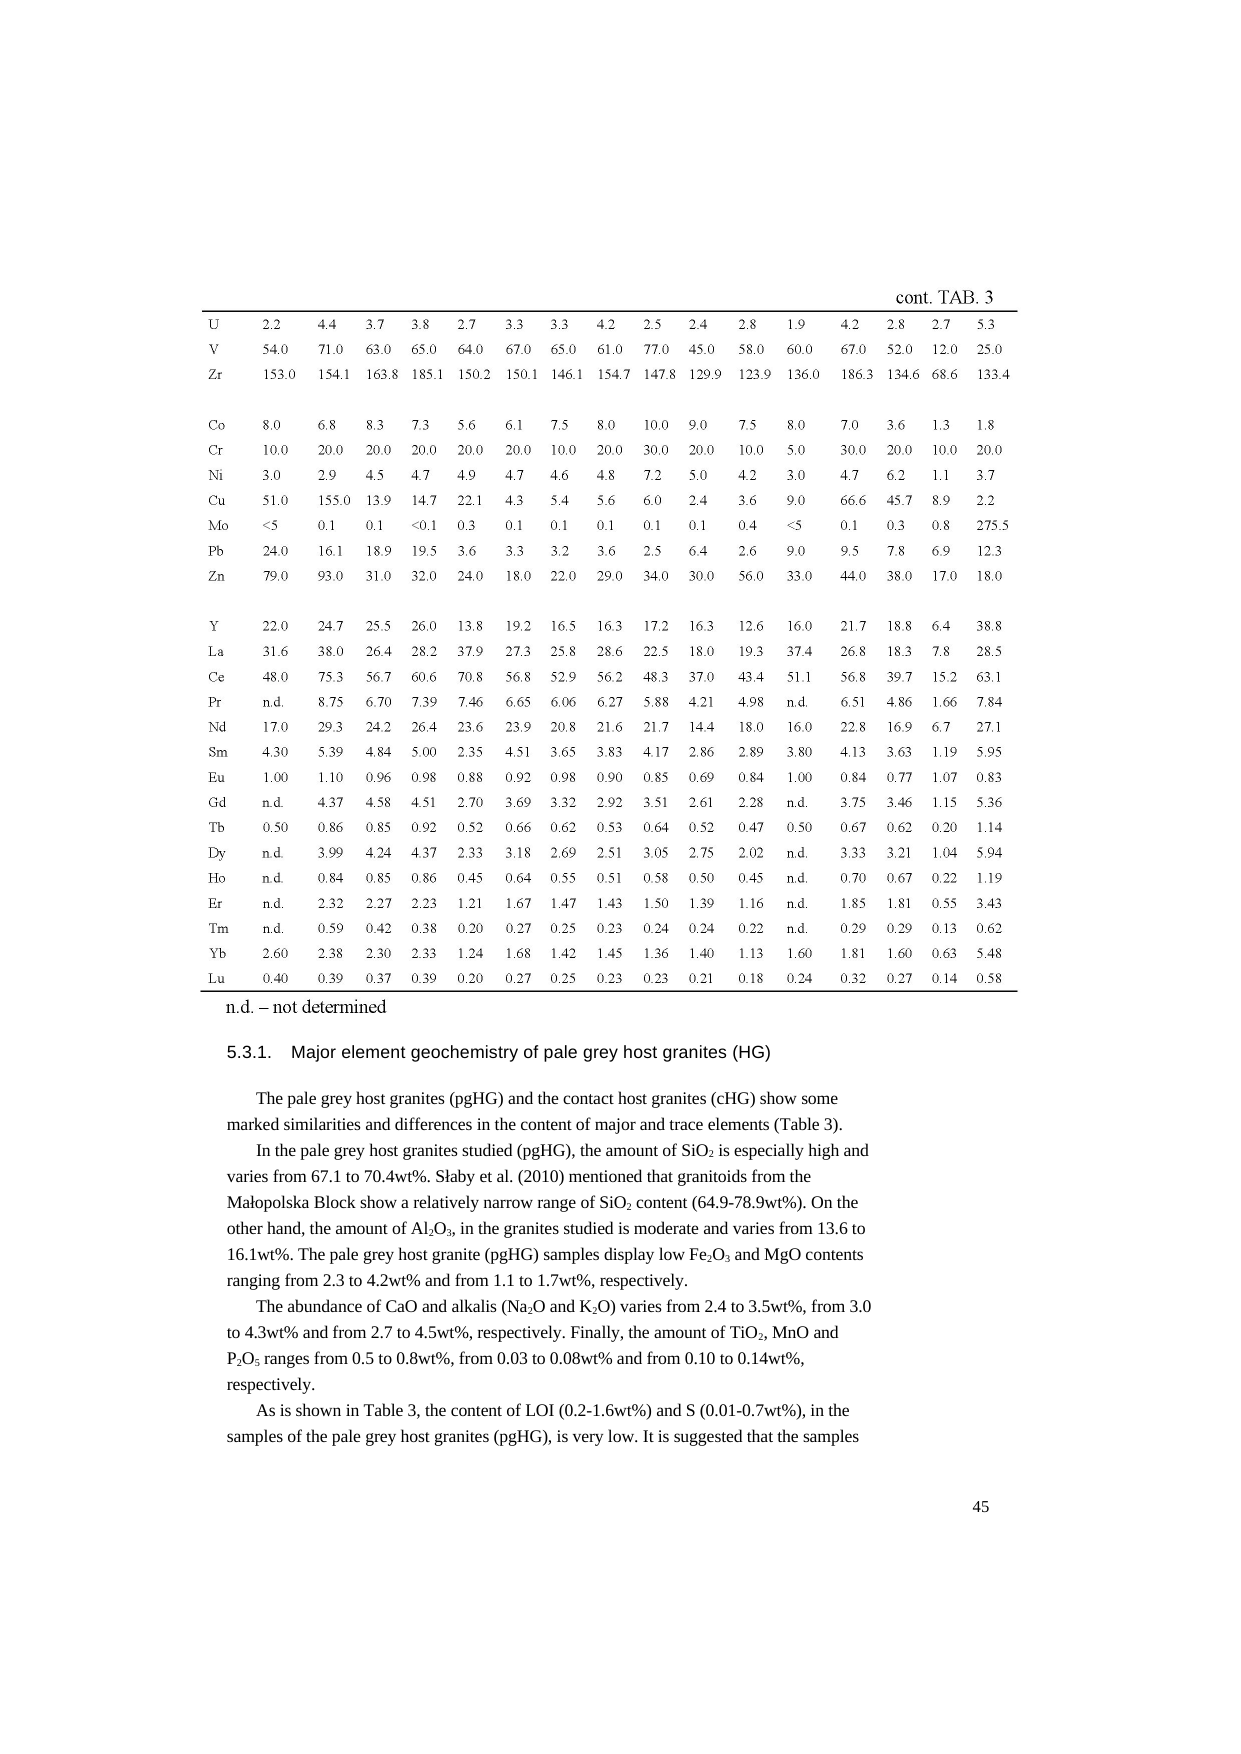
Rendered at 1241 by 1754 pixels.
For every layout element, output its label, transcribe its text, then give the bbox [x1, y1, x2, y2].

picture [152, 287, 1090, 1038]
text The abundance of CaO and alkalis (Na2O and K2O) varies from 2.4 to 3.5wt%, from 3.0 to 4.3wt% and from 2.7 to 4.5wt%, respectively. Finally, the amount of TiO2, MnO and P2O5 ranges from 0.5 to 0.8wt%, from 0.03 to 0.08wt% and from 0.10 to 0.14wt%, respectively. [227, 1292, 992, 1396]
subtitle Major element geochemistry of pale grey host granites (HG) [227, 1044, 1090, 1062]
text As is shown in Table 3, the content of LOI (0.2-1.6wt%) and S (0.01-0.7wt%), in the samples of the pale grey host granites (pgHG), is very low. It is suggested that the samples [227, 1396, 992, 1448]
text The pale grey host granites (pgHG) and the contact host granites (cHG) show some marked similarities and differences in the content of major and trace elements (Table 3). [227, 1083, 992, 1136]
text 45 [972, 1499, 989, 1516]
text In the pale grey host granites studied (pgHG), the amount of SiO2 is especially high and varies from 67.1 to 70.4wt%. Słaby et al. (2010) mentioned that granitoids from the Małopolska Block show a relatively narrow range of SiO2 content (64.9-78.9wt%). On the other hand, the amount of Al2O3, in the granites studied is moderate and varies from 13.6 to 16.1wt%. The pale grey host granite (pgHG) samples display low Fe2O3 and MgO contents ranging from 2.3 to 4.2wt% and from 1.1 to 1.7wt%, respectively. [227, 1136, 992, 1292]
